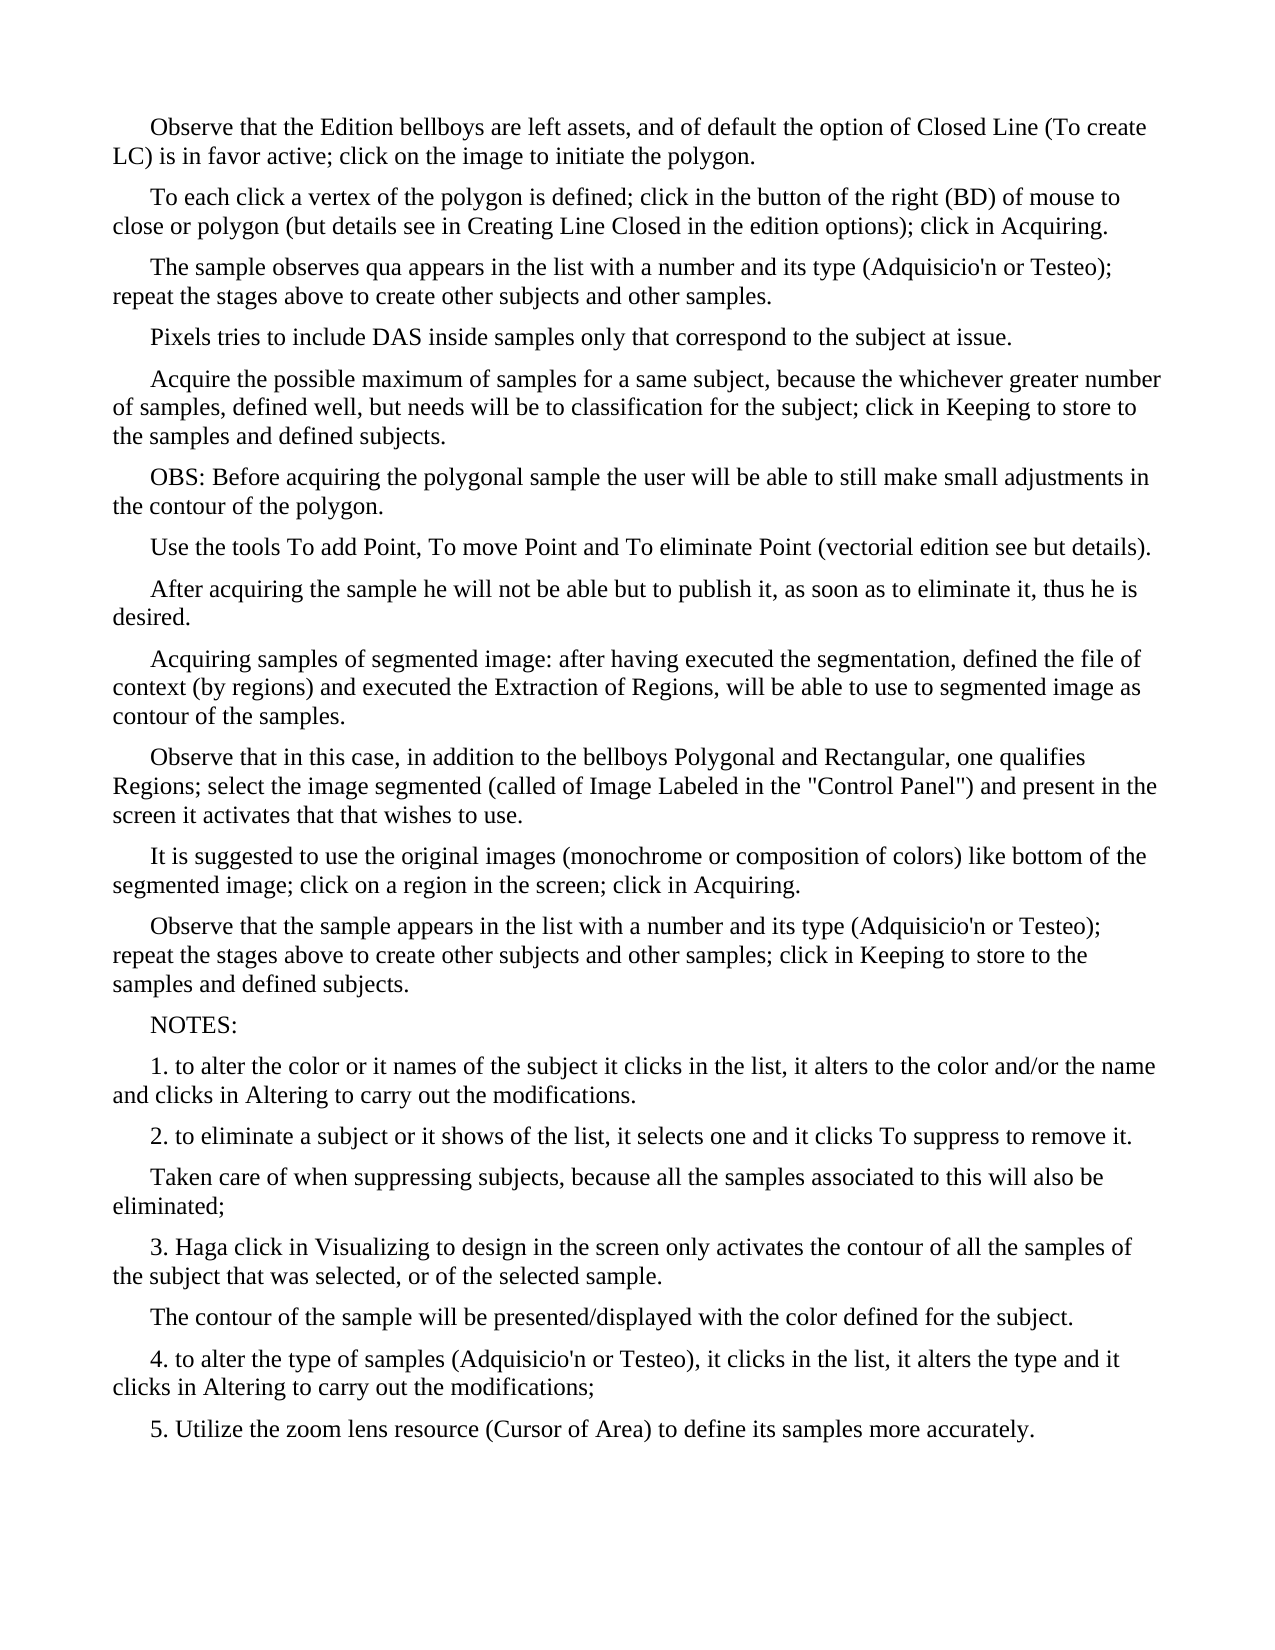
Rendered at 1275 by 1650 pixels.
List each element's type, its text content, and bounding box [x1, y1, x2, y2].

text The sample observes qua appears in the list with a number and its type (Adquisicio'n or Testeo); repeat the stages above to create other subjects and other samples. [112, 252, 1162, 310]
text Acquire the possible maximum of samples for a same subject, because the whichever greater number of samples, defined well, but needs will be to classification for the subject; click in Keeping to store to the samples and defined subjects. [112, 364, 1162, 450]
text Use the tools To add Point, To move Point and To eliminate Point (vectorial edition see but details). [112, 532, 1162, 561]
text NOTES: [112, 1010, 1162, 1039]
text 2. to eliminate a subject or it shows of the list, it selects one and it clicks To suppress to remove it. [112, 1121, 1162, 1150]
text OBS: Before acquiring the polygonal sample the user will be able to still make small adjustments in the contour of the polygon. [112, 462, 1162, 520]
text The contour of the sample will be presented/displayed with the color defined for the subject. [112, 1302, 1162, 1331]
text Observe that in this case, in addition to the bellboys Polygonal and Rectangular, one qualifies Regions; select the image segmented (called of Image Labeled in the "Control Panel") and present in the screen it activates that that wishes to use. [112, 742, 1162, 829]
text Pixels tries to include DAS inside samples only that correspond to the subject at issue. [112, 322, 1162, 351]
text 4. to alter the type of samples (Adquisicio'n or Testeo), it clicks in the list, it alters the type and it clicks in Altering to carry out the modifications; [112, 1344, 1162, 1401]
text It is suggested to use the original images (monochrome or composition of colors) like bottom of the segmented image; click on a region in the screen; click in Acquiring. [112, 841, 1162, 899]
text 3. Haga click in Visualizing to design in the screen only activates the contour of all the samples of the subject that was selected, or of the selected sample. [112, 1232, 1162, 1290]
text 5. Utilize the zoom lens resource (Cursor of Area) to define its samples more accurately. [112, 1414, 1162, 1442]
text To each click a vertex of the polygon is defined; click in the button of the right (BD) of mouse to close or polygon (but details see in Creating Line Closed in the edition options); click in Acquiring. [112, 182, 1162, 240]
text After acquiring the sample he will not be able but to publish it, as soon as to eliminate it, thus he is desired. [112, 574, 1162, 631]
text 1. to alter the color or it names of the subject it clicks in the list, it alters to the color and/or the name and clicks in Altering to carry out the modifications. [112, 1051, 1162, 1109]
text Acquiring samples of segmented image: after having executed the segmentation, defined the file of context (by regions) and executed the Extraction of Regions, will be able to use to segmented image as contour of the samples. [112, 644, 1162, 730]
text Taken care of when suppressing subjects, because all the samples associated to this will also be eliminated; [112, 1162, 1162, 1220]
text Observe that the sample appears in the list with a number and its type (Adquisicio'n or Testeo); repeat the stages above to create other subjects and other samples; click in Keeping to store to the samples and defined subjects. [112, 911, 1162, 997]
text Observe that the Edition bellboys are left assets, and of default the option of Closed Line (To create LC) is in favor active; click on the image to initiate the polygon. [112, 112, 1162, 170]
